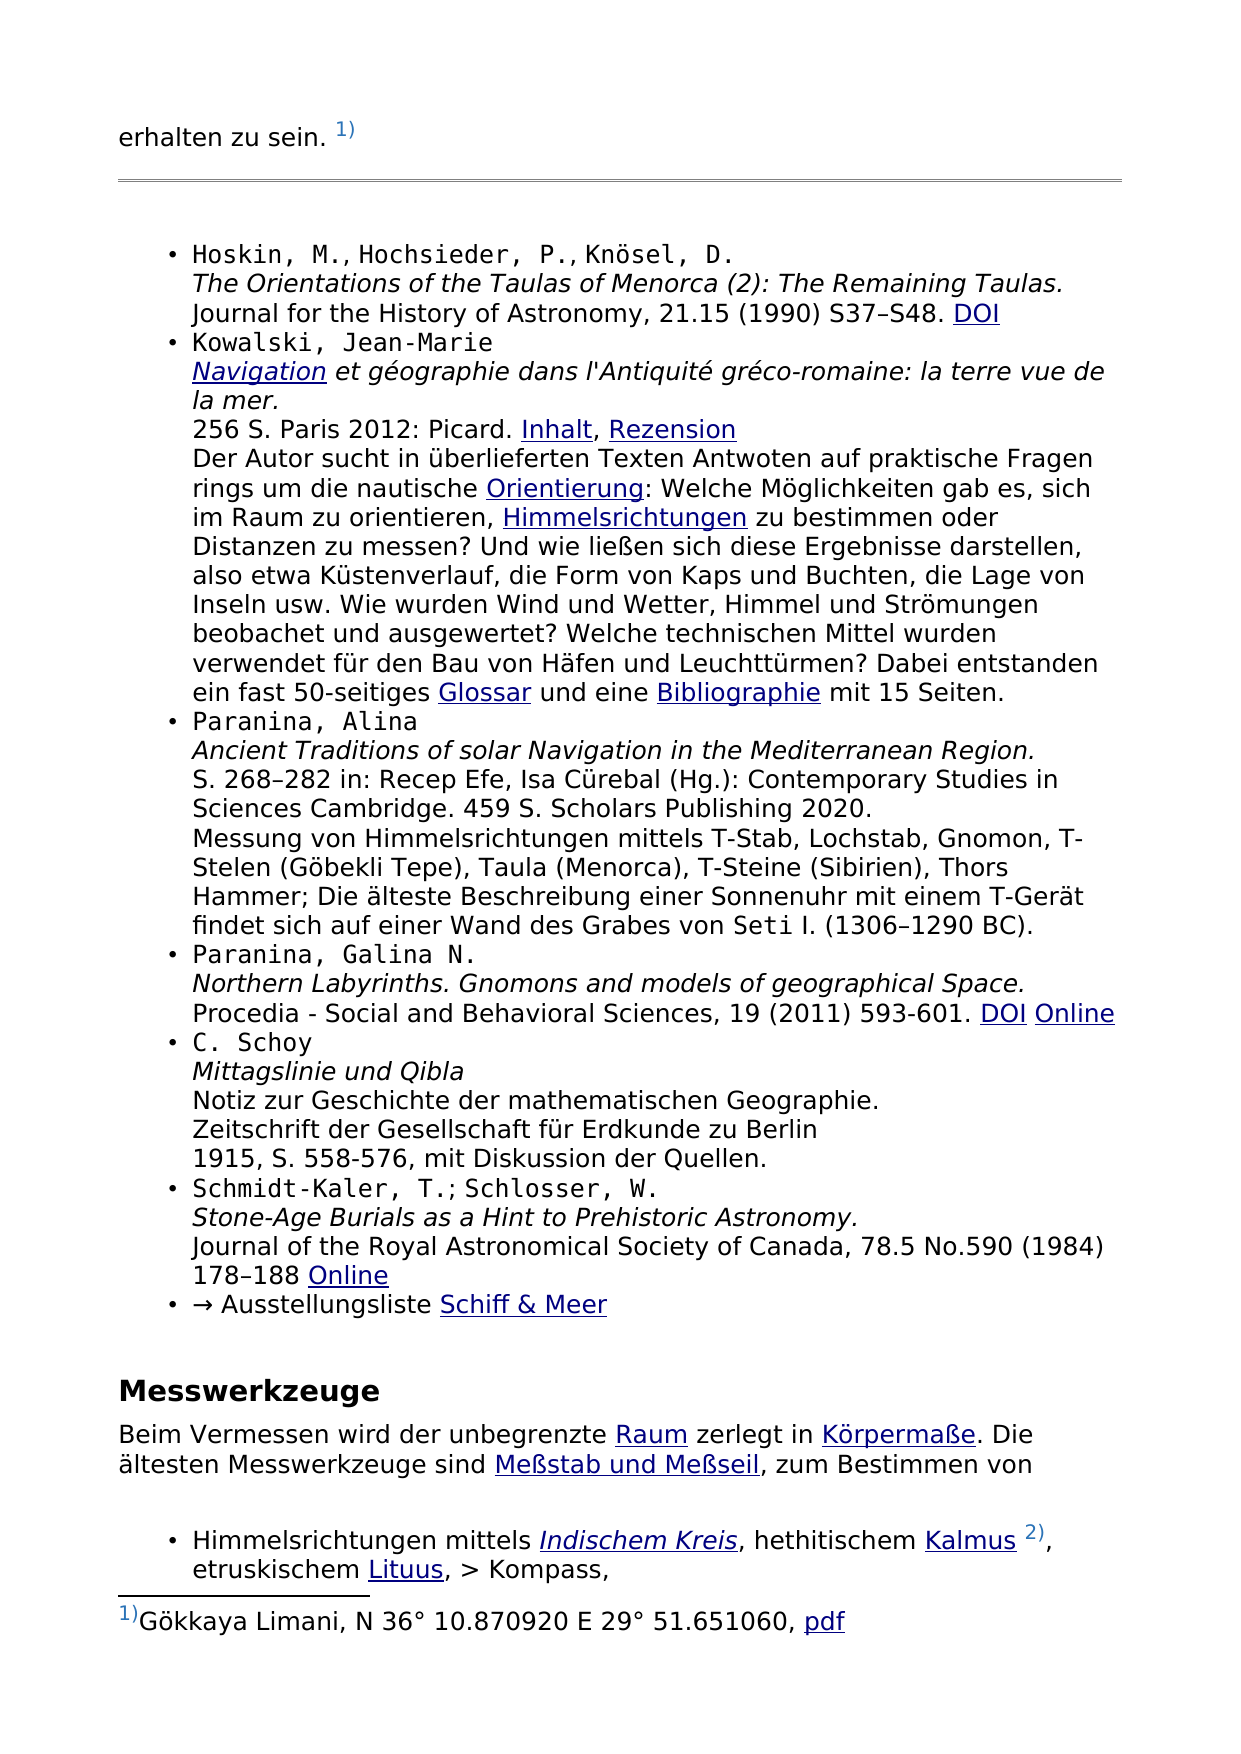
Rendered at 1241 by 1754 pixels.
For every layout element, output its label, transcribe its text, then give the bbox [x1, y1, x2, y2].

text Beim Vermessen wird der unbegrenzte Raum zerlegt in Körpermaße. Die ältesten Messwerkzeuge sind Meßstab und Meßseil, zum Bestimmen von [118, 1421, 1122, 1479]
subtitle Messwerkzeuge [118, 1374, 1122, 1408]
list → Ausstellungsliste Schiff & Meer [177, 1291, 1122, 1320]
list C. Schoy Mittagslinie und Qibla Notiz zur Geschichte der mathematischen Geographie. Zeitschrift der Gesellschaft für Erdkunde zu Berlin 1915, S. 558-576, mit Diskussion der Quellen. [177, 1028, 1122, 1174]
list Paranina, Alina Ancient Traditions of solar Navigation in the Mediterranean Region. S. 268–282 in: Recep Efe, Isa Cürebal (Hg.): Contemporary Studies in Sciences Cambridge. 459 S. Scholars Publishing 2020. Messung von Himmelsrichtungen mittels T-Stab, Lochstab, Gnomon, T-Stelen (Göbekli Tepe), Taula (Menorca), T-Steine (Sibirien), Thors Hammer; Die älteste Beschreibung einer Sonnenuhr mit einem T-Gerät findet sich auf einer Wand des Grabes von Seti I. (1306–1290 BC). [177, 707, 1122, 941]
list Himmelsrichtungen mittels Indischem Kreis, hethitischem Kalmus , etruskischem Lituus, > Kompass, [177, 1521, 1122, 1584]
list Paranina, Galina N. Northern Labyrinths. Gnomons and models of geographical Space. Procedia - Social and Behavioral Sciences, 19 (2011) 593-601. DOI Online [177, 941, 1122, 1028]
list Hoskin, M., Hochsieder, P., Knösel, D. The Orientations of the Taulas of Menorca (2): The Remaining Taulas. Journal for the History of Astronomy, 21.15 (1990) S37–S48. DOI [177, 241, 1122, 328]
list Kowalski, Jean-Marie Navigation et géographie dans l'Antiquité gréco-romaine: la terre vue de la mer. 256 S. Paris 2012: Picard. Inhalt, Rezension Der Autor sucht in überlieferten Texten Antwoten auf praktische Fragen rings um die nautische Orientierung: Welche Möglichkeiten gab es, sich im Raum zu orientieren, Himmelsrichtungen zu bestimmen oder Distanzen zu messen? Und wie ließen sich diese Ergebnisse darstellen, also etwa Küstenverlauf, die Form von Kaps und Buchten, die Lage von Inseln usw. Wie wurden Wind und Wetter, Himmel und Strömungen beobachet und ausgewertet? Welche technischen Mittel wurden verwendet für den Bau von Häfen und Leuchttürmen? Dabei entstanden ein fast 50-seitiges Glossar und eine Bibliographie mit 15 Seiten. [177, 328, 1122, 707]
list Schmidt-Kaler, T.; Schlosser, W. Stone-Age Burials as a Hint to Prehistoric Astronomy. Journal of the Royal Astronomical Society of Canada, 78.5 No.590 (1984) 178–188 Online [177, 1174, 1122, 1291]
text erhalten zu sein. [118, 118, 1122, 152]
text Gökkaya Limani, N 36° 10.870920 E 29° 51.651060, pdf [118, 1602, 1122, 1636]
